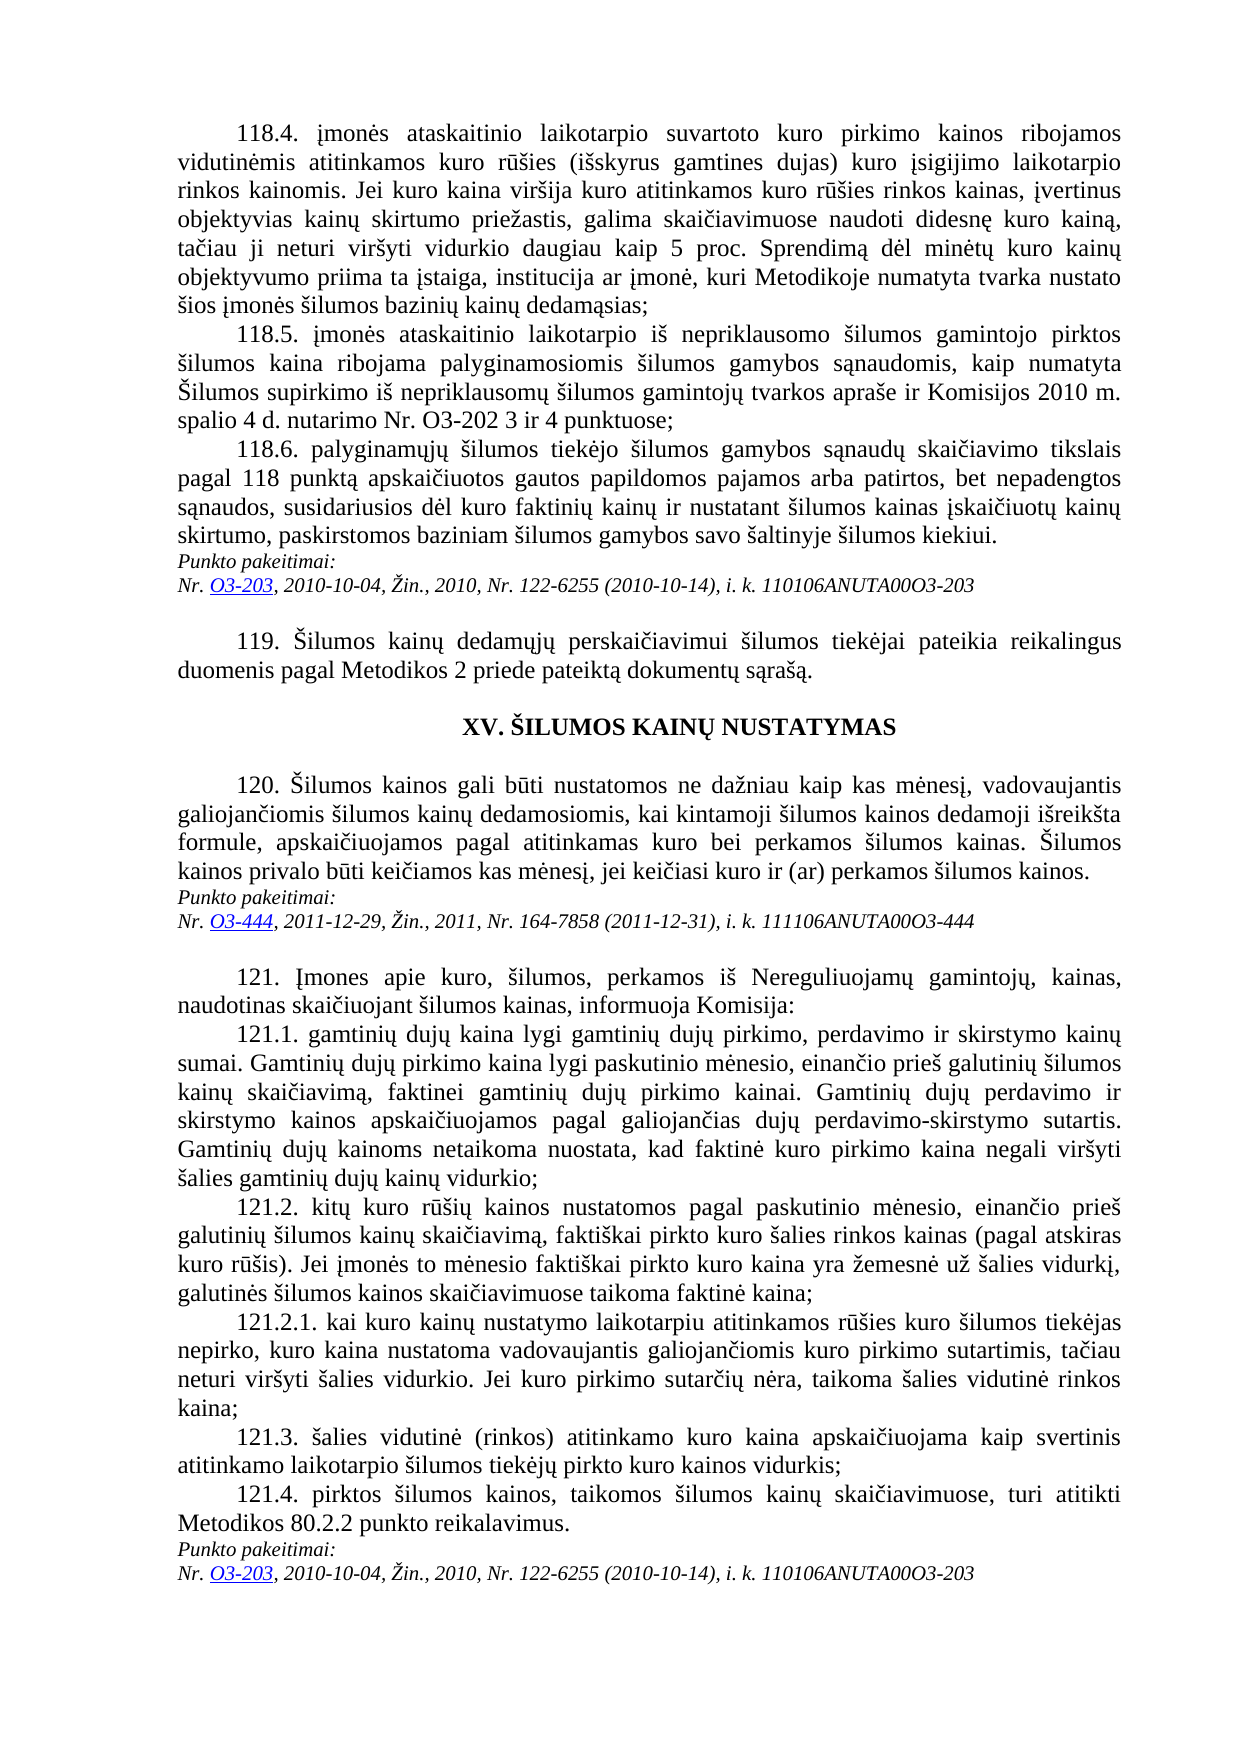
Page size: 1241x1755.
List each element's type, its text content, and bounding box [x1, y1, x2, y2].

text 121.2. kitų kuro rūšių kainos nustatomos pagal paskutinio mėnesio, einančio prieš galutinių šilumos kainų skaičiavimą, faktiškai pirkto kuro šalies rinkos kainas (pagal atskiras kuro rūšis). Jei įmonės to mėnesio faktiškai pirkto kuro kaina yra žemesnė už šalies vidurkį, galutinės šilumos kainos skaičiavimuose taikoma faktinė kaina; [177, 1192, 1122, 1307]
text 120. Šilumos kainos gali būti nustatomos ne dažniau kaip kas mėnesį, vadovaujantis galiojančiomis šilumos kainų dedamosiomis, kai kintamoji šilumos kainos dedamoji išreikšta formule, apskaičiuojamos pagal atitinkamas kuro bei perkamos šilumos kainas. Šilumos kainos privalo būti keičiamos kas mėnesį, jei keičiasi kuro ir (ar) perkamos šilumos kainos. [177, 770, 1122, 885]
text 118.4. įmonės ataskaitinio laikotarpio suvartoto kuro pirkimo kainos ribojamos vidutinėmis atitinkamos kuro rūšies (išskyrus gamtines dujas) kuro įsigijimo laikotarpio rinkos kainomis. Jei kuro kaina viršija kuro atitinkamos kuro rūšies rinkos kainas, įvertinus objektyvias kainų skirtumo priežastis, galima skaičiavimuose naudoti didesnę kuro kainą, tačiau ji neturi viršyti vidurkio daugiau kaip 5 proc. Sprendimą dėl minėtų kuro kainų objektyvumo priima ta įstaiga, institucija ar įmonė, kuri Metodikoje numatyta tvarka nustato šios įmonės šilumos bazinių kainų dedamąsias; [177, 118, 1122, 319]
text Nr. O3-203, 2010-10-04, Žin., 2010, Nr. 122-6255 (2010-10-14), i. k. 110106ANUTA00O3-203 [177, 573, 1122, 597]
text Punkto pakeitimai: [177, 885, 1122, 909]
text 121.2.1. kai kuro kainų nustatymo laikotarpiu atitinkamos rūšies kuro šilumos tiekėjas nepirko, kuro kaina nustatoma vadovaujantis galiojančiomis kuro pirkimo sutartimis, tačiau neturi viršyti šalies vidurkio. Jei kuro pirkimo sutarčių nėra, taikoma šalies vidutinė rinkos kaina; [177, 1307, 1122, 1422]
text 121.4. pirktos šilumos kainos, taikomos šilumos kainų skaičiavimuose, turi atitikti Metodikos 80.2.2 punkto reikalavimus. [177, 1479, 1122, 1537]
text 118.6. palyginamųjų šilumos tiekėjo šilumos gamybos sąnaudų skaičiavimo tikslais pagal 118 punktą apskaičiuotos gautos papildomos pajamos arba patirtos, bet nepadengtos sąnaudos, susidariusios dėl kuro faktinių kainų ir nustatant šilumos kainas įskaičiuotų kainų skirtumo, paskirstomos baziniam šilumos gamybos savo šaltinyje šilumos kiekiui. [177, 434, 1122, 549]
text Nr. O3-444, 2011-12-29, Žin., 2011, Nr. 164-7858 (2011-12-31), i. k. 111106ANUTA00O3-444 [177, 909, 1122, 933]
text XV. ŠILUMOS KAINŲ NUSTATYMAS [177, 712, 1122, 741]
text 119. Šilumos kainų dedamųjų perskaičiavimui šilumos tiekėjai pateikia reikalingus duomenis pagal Metodikos 2 priede pateiktą dokumentų sąrašą. [177, 626, 1122, 684]
text Nr. O3-203, 2010-10-04, Žin., 2010, Nr. 122-6255 (2010-10-14), i. k. 110106ANUTA00O3-203 [177, 1561, 1122, 1585]
text Punkto pakeitimai: [177, 549, 1122, 573]
text 121.1. gamtinių dujų kaina lygi gamtinių dujų pirkimo, perdavimo ir skirstymo kainų sumai. Gamtinių dujų pirkimo kaina lygi paskutinio mėnesio, einančio prieš galutinių šilumos kainų skaičiavimą, faktinei gamtinių dujų pirkimo kainai. Gamtinių dujų perdavimo ir skirstymo kainos apskaičiuojamos pagal galiojančias dujų perdavimo-skirstymo sutartis. Gamtinių dujų kainoms netaikoma nuostata, kad faktinė kuro pirkimo kaina negali viršyti šalies gamtinių dujų kainų vidurkio; [177, 1019, 1122, 1192]
text Punkto pakeitimai: [177, 1537, 1122, 1561]
text 121. Įmones apie kuro, šilumos, perkamos iš Nereguliuojamų gamintojų, kainas, naudotinas skaičiuojant šilumos kainas, informuoja Komisija: [177, 962, 1122, 1019]
text 121.3. šalies vidutinė (rinkos) atitinkamo kuro kaina apskaičiuojama kaip svertinis atitinkamo laikotarpio šilumos tiekėjų pirkto kuro kainos vidurkis; [177, 1422, 1122, 1479]
text 118.5. įmonės ataskaitinio laikotarpio iš nepriklausomo šilumos gamintojo pirktos šilumos kaina ribojama palyginamosiomis šilumos gamybos sąnaudomis, kaip numatyta Šilumos supirkimo iš nepriklausomų šilumos gamintojų tvarkos apraše ir Komisijos 2010 m. spalio 4 d. nutarimo Nr. O3-202 3 ir 4 punktuose; [177, 319, 1122, 434]
